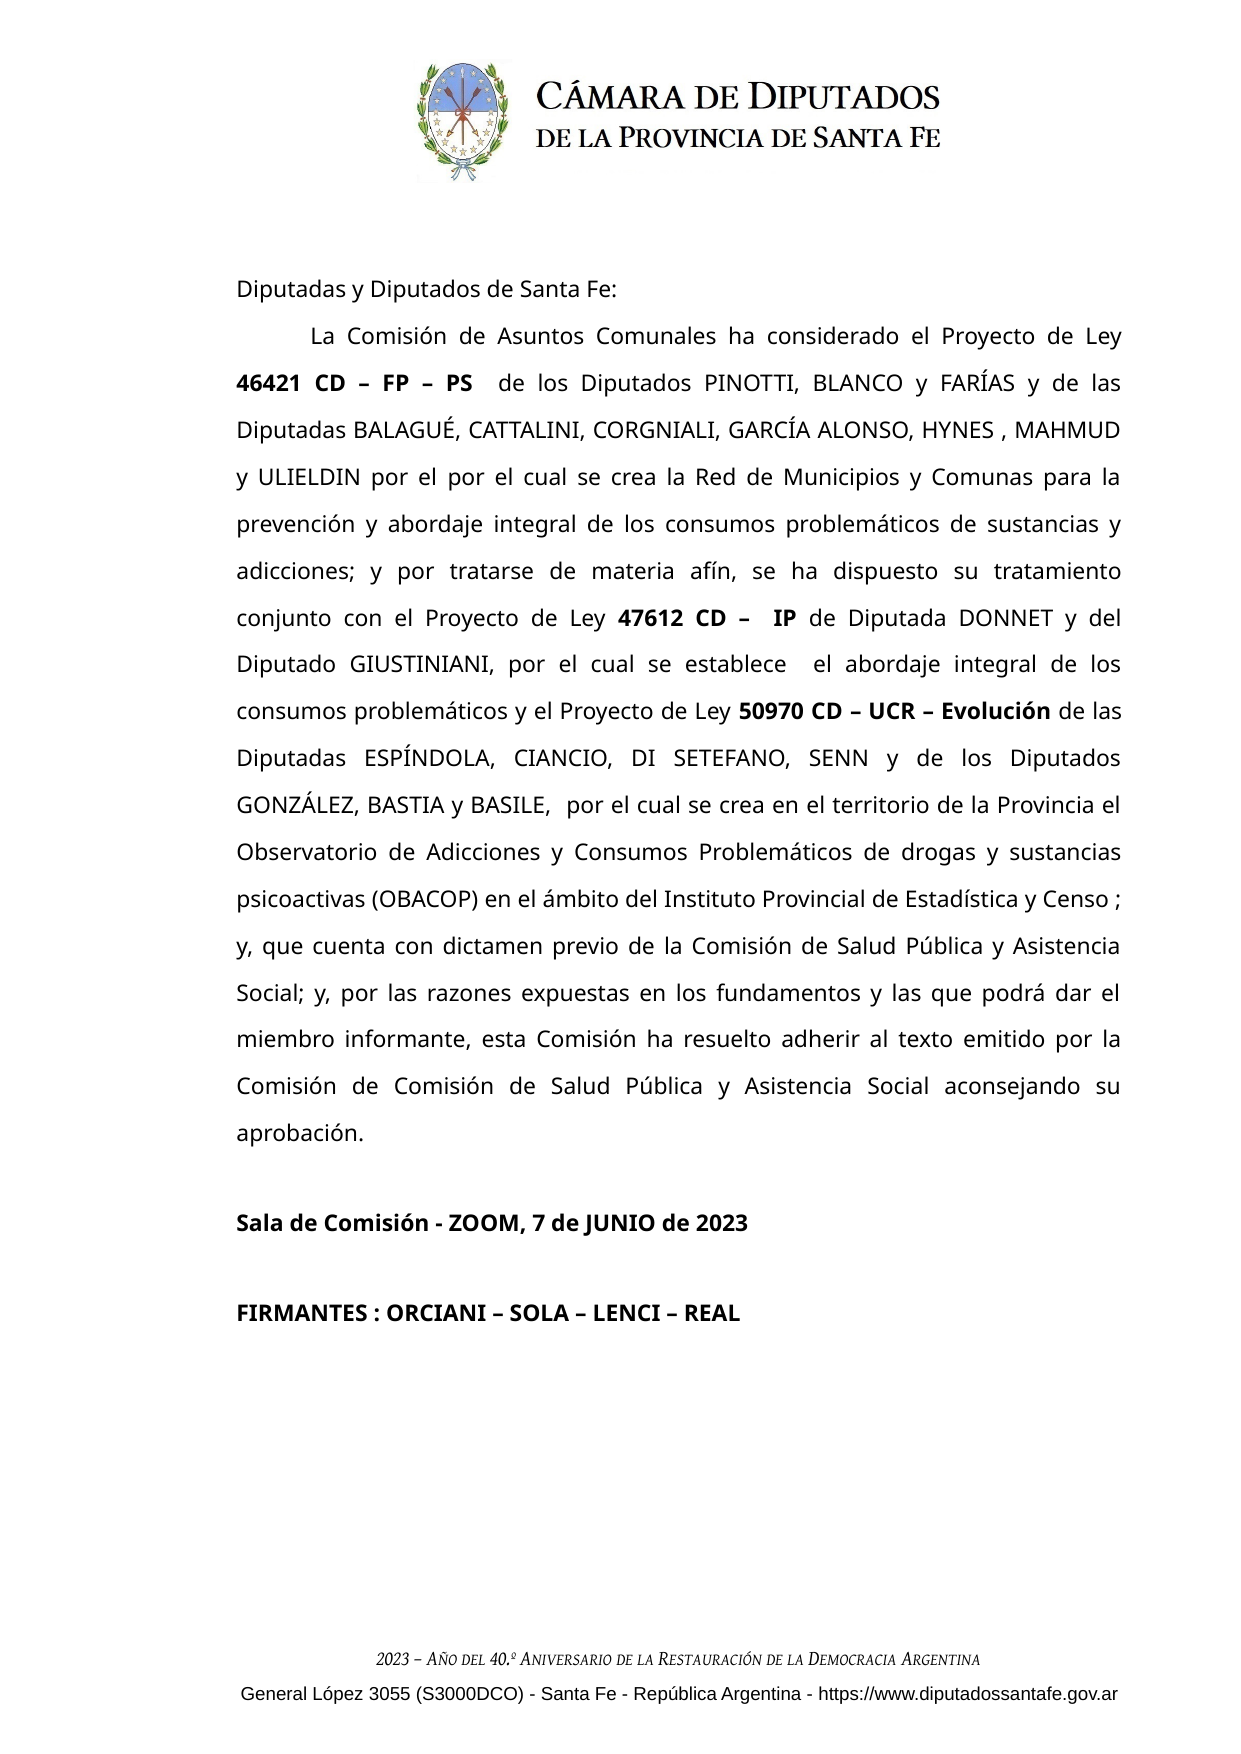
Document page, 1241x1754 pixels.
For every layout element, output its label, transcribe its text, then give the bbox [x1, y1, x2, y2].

text Sala de Comisión - ZOOM, 7 de JUNIO de 2023 [236, 1207, 1122, 1238]
text La Comisión de Asuntos Comunales ha considerado el Proyecto de Ley 46421 CD – FP – PS de los Diputados PINOTTI, BLANCO y FARÍAS y de las Diputadas BALAGUÉ, CATTALINI, CORGNIALI, GARCÍA ALONSO, HYNES , MAHMUD y ULIELDIN por el por el cual se crea la Red de Municipios y Comunas para la prevención y abordaje integral de los consumos problemáticos de sustancias y adicciones; y por tratarse de materia afín, se ha dispuesto su tratamiento conjunto con el Proyecto de Ley 47612 CD – IP de Diputada DONNET y del Diputado GIUSTINIANI, por el cual se establece el abordaje integral de los consumos problemáticos y el Proyecto de Ley 50970 CD – UCR – Evolución de las Diputadas ESPÍNDOLA, CIANCIO, DI SETEFANO, SENN y de los Diputados GONZÁLEZ, BASTIA y BASILE, por el cual se crea en el territorio de la Provincia el Observatorio de Adicciones y Consumos Problemáticos de drogas y sustancias psicoactivas (OBACOP) en el ámbito del Instituto Provincial de Estadística y Censo ; y, que cuenta con dictamen previo de la Comisión de Salud Pública y Asistencia Social; y, por las razones expuestas en los fundamentos y las que podrá dar el miembro informante, esta Comisión ha resuelto adherir al texto emitido por la Comisión de Comisión de Salud Pública y Asistencia Social aconsejando su aprobación. [236, 320, 1122, 1148]
text Diputadas y Diputados de Santa Fe: [236, 273, 1122, 305]
picture [413, 59, 945, 183]
text FIRMANTES : ORCIANI – SOLA – LENCI – REAL [236, 1297, 1122, 1328]
